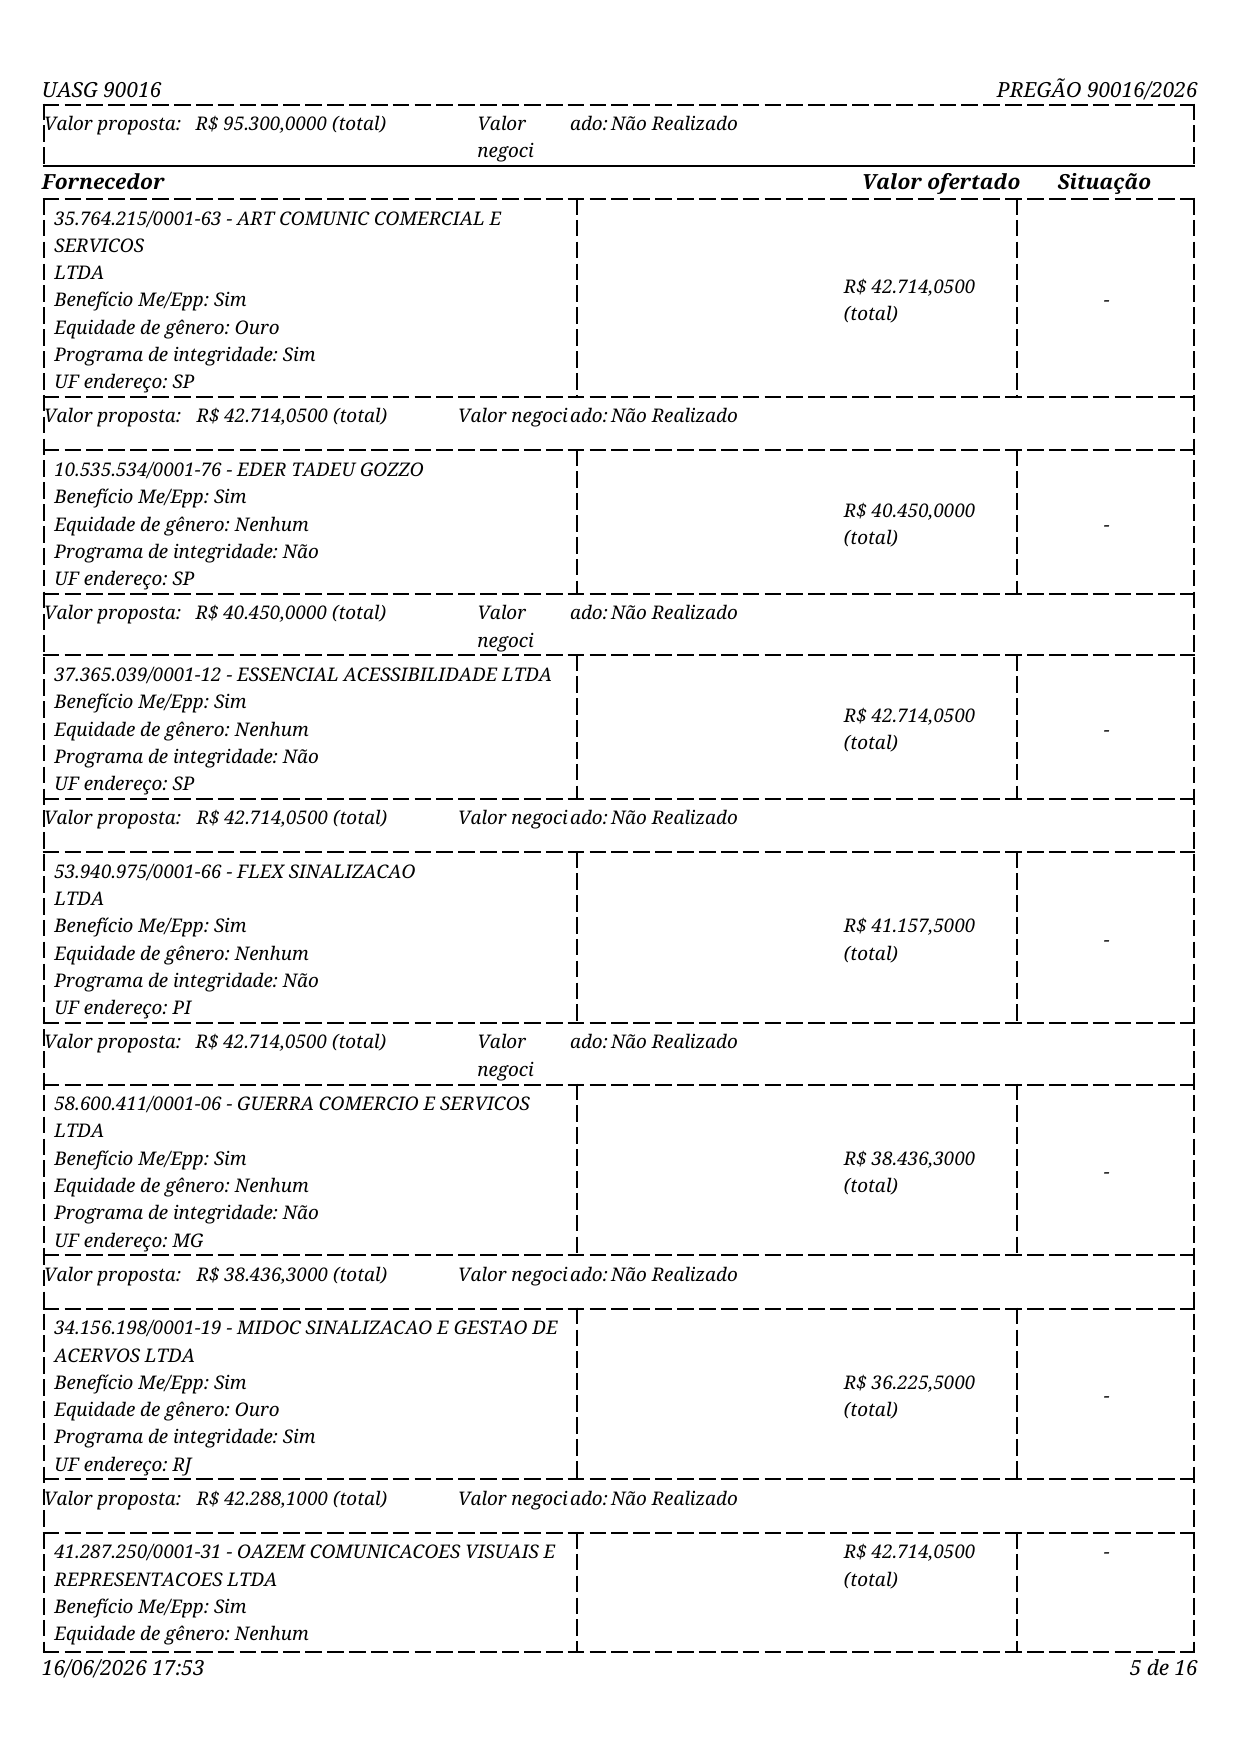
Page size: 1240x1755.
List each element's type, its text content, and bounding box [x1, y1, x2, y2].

table_cell [844, 593, 1017, 654]
table_cell Valor negoci [477, 1022, 577, 1083]
text Fornecedor Valor ofertado Situação [42, 167, 1200, 196]
table_cell Valor negoci [477, 104, 577, 165]
table_cell [844, 1478, 1017, 1532]
table_cell 34.156.198/0001-19 - MIDOC SINALIZACAO E GESTAO DE ACERVOS LTDA Benefício Me/Epp: Sim Equidade de gênero: Ouro Programa de integridade: Sim UF endereço: RJ [44, 1308, 577, 1478]
table_cell - [1017, 449, 1194, 593]
table_cell [477, 851, 577, 1022]
table_cell [1017, 1478, 1194, 1532]
table_header - [1017, 198, 1194, 396]
table_cell Valor proposta: R$ 42.714,0500 (total) Valor negoci [44, 798, 577, 851]
table_cell 10.535.534/0001-76 - EDER TADEU GOZZO Benefício Me/Epp: Sim Equidade de gênero: Nenhum Programa de integridade: Não UF endereço: SP [44, 449, 477, 593]
table_cell [577, 1308, 844, 1478]
table_cell [844, 1254, 1017, 1308]
table_cell Valor negoci [477, 593, 577, 654]
table_cell R$ 41.157,5000 (total) [844, 851, 1017, 1022]
table_cell - [1017, 1532, 1194, 1651]
table_cell - [1017, 1308, 1194, 1478]
table_cell [577, 851, 844, 1022]
table_header [577, 198, 844, 396]
table_cell [844, 104, 1017, 165]
table_cell R$ 36.225,5000 (total) [844, 1308, 1017, 1478]
table_cell ado: Não Realizado [577, 798, 844, 851]
table_cell ado: Não Realizado [577, 1022, 844, 1083]
table_cell ado: Não Realizado [577, 104, 844, 165]
table_cell - [1017, 654, 1194, 798]
table_cell [844, 798, 1017, 851]
table_cell R$ 38.436,3000 (total) [844, 1084, 1017, 1254]
table_cell [1017, 1022, 1194, 1083]
table_cell [1017, 104, 1194, 165]
table_cell [844, 396, 1017, 449]
table_cell [844, 1022, 1017, 1083]
table_cell ado: Não Realizado [577, 1478, 844, 1532]
table_cell 37.365.039/0001-12 - ESSENCIAL ACESSIBILIDADE LTDA Benefício Me/Epp: Sim Equidade de gênero: Nenhum Programa de integridade: Não UF endereço: SP [44, 654, 577, 798]
table_cell [577, 1084, 844, 1254]
table_cell Valor proposta: R$ 40.450,0000 (total) [44, 593, 477, 654]
table_cell ado: Não Realizado [577, 593, 844, 654]
table_cell Valor proposta: R$ 42.714,0500 (total) [44, 1022, 477, 1083]
table_cell ado: Não Realizado [577, 1254, 844, 1308]
table_cell Valor proposta: R$ 38.436,3000 (total) Valor negoci [44, 1254, 577, 1308]
table_cell R$ 40.450,0000 (total) [844, 449, 1017, 593]
table_cell ado: Não Realizado [577, 396, 844, 449]
table_cell - [1017, 1084, 1194, 1254]
table_cell [577, 1532, 844, 1651]
table_cell 53.940.975/0001-66 - FLEX SINALIZACAO LTDA Benefício Me/Epp: Sim Equidade de gênero: Nenhum Programa de integridade: Não UF endereço: PI [44, 851, 477, 1022]
table_header R$ 42.714,0500 (total) [844, 198, 1017, 396]
table_cell [1017, 593, 1194, 654]
table_cell Valor proposta: R$ 95.300,0000 (total) [44, 104, 477, 165]
table_cell - [1017, 851, 1194, 1022]
table_cell [1017, 1254, 1194, 1308]
table_cell [477, 449, 577, 593]
table_cell 58.600.411/0001-06 - GUERRA COMERCIO E SERVICOS LTDA Benefício Me/Epp: Sim Equidade de gênero: Nenhum Programa de integridade: Não UF endereço: MG [44, 1084, 577, 1254]
table_header 35.764.215/0001-63 - ART COMUNIC COMERCIAL E SERVICOS LTDA Benefício Me/Epp: Sim Equidade de gênero: Ouro Programa de integridade: Sim UF endereço: SP [44, 198, 577, 396]
table_cell Valor proposta: R$ 42.714,0500 (total) Valor negoci [44, 396, 577, 449]
table_cell Valor proposta: R$ 42.288,1000 (total) Valor negoci [44, 1478, 577, 1532]
table_cell [1017, 798, 1194, 851]
table_cell [1017, 396, 1194, 449]
table_cell R$ 42.714,0500 (total) [844, 654, 1017, 798]
table_cell 41.287.250/0001-31 - OAZEM COMUNICACOES VISUAIS E REPRESENTACOES LTDA Benefício Me/Epp: Sim Equidade de gênero: Nenhum [44, 1532, 577, 1651]
table_cell [577, 654, 844, 798]
table_cell [577, 449, 844, 593]
table_cell R$ 42.714,0500 (total) [844, 1532, 1017, 1651]
